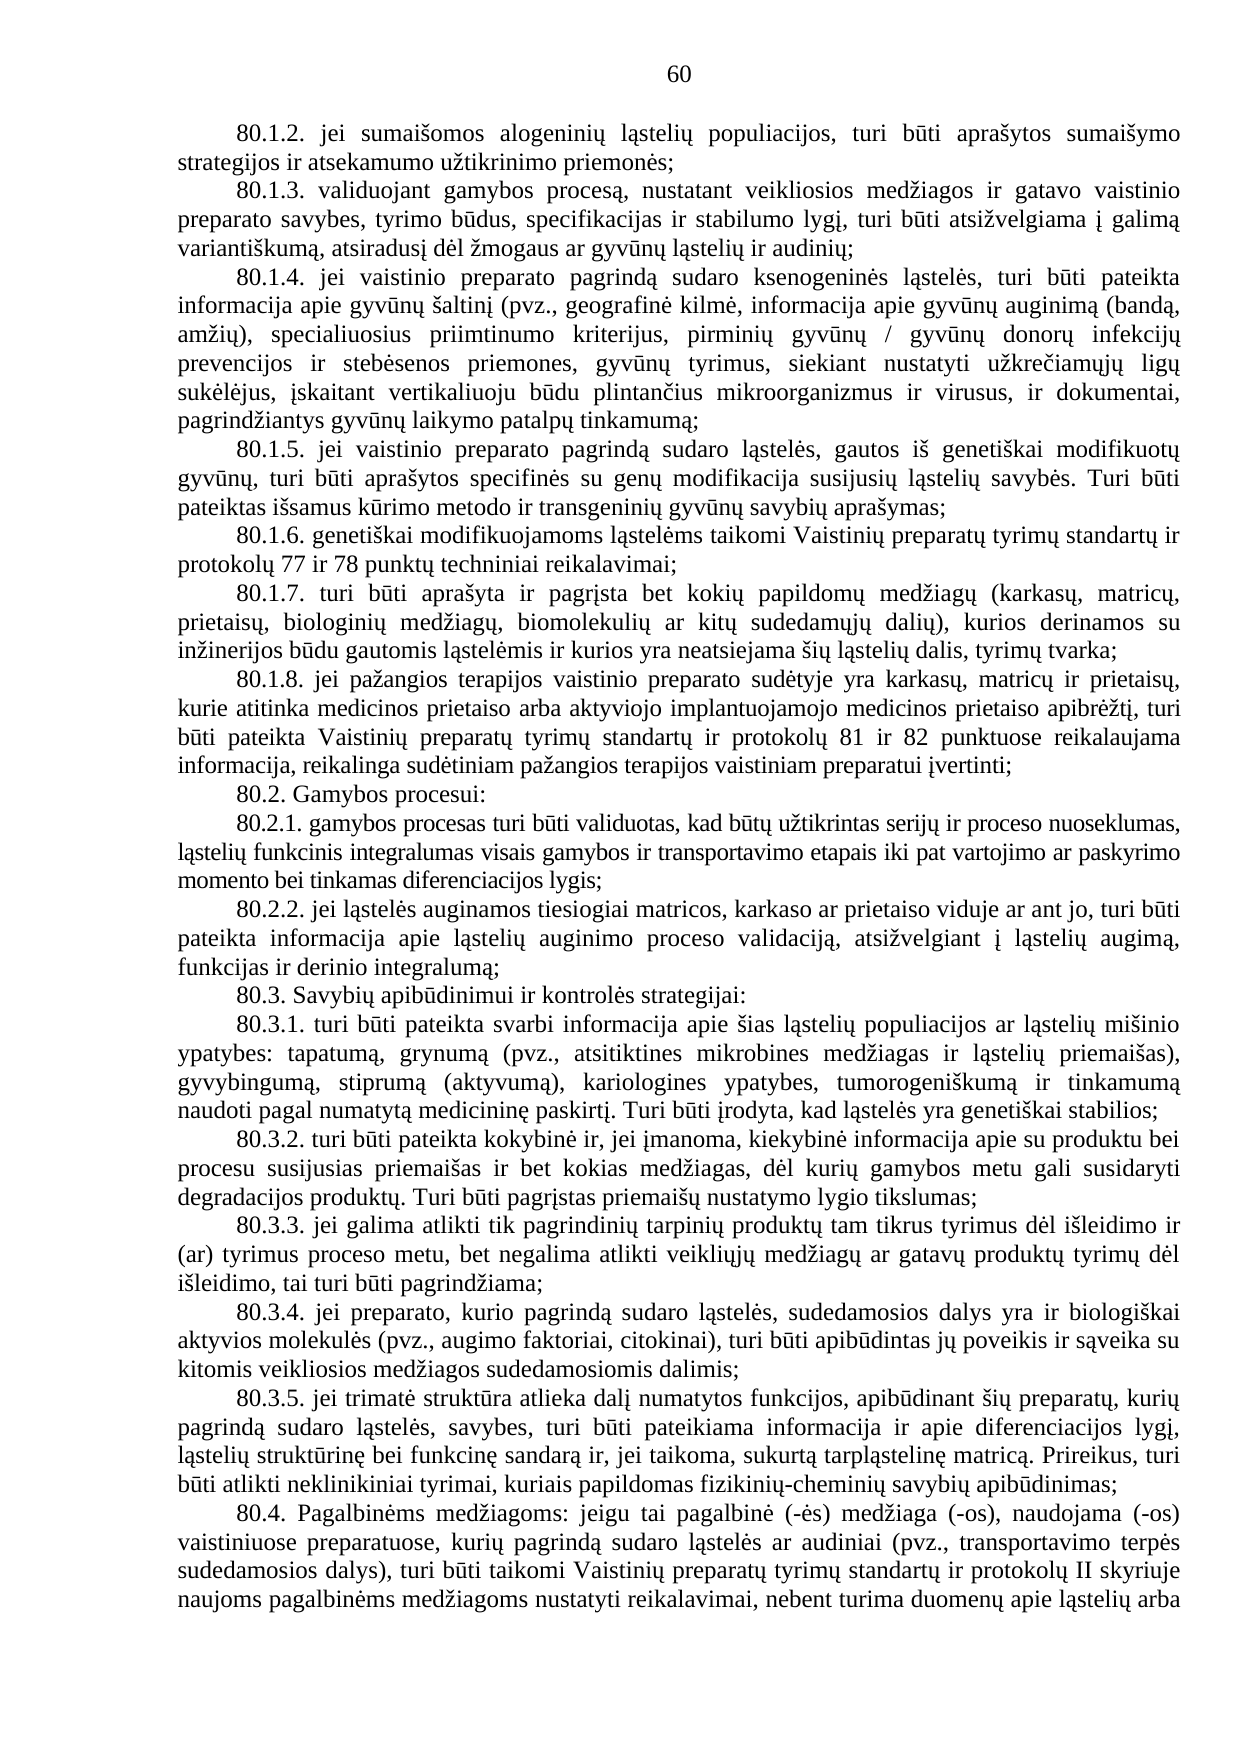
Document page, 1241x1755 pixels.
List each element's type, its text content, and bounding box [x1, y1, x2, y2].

text 80.1.2. jei sumaišomos alogeninių ląstelių populiacijos, turi būti aprašytos sumaišymo strategijos ir atsekamumo užtikrinimo priemonės; [177, 118, 1181, 176]
text 80.1.6. genetiškai modifikuojamoms ląstelėms taikomi Vaistinių preparatų tyrimų standartų ir protokolų 77 ir 78 punktų techniniai reikalavimai; [177, 521, 1181, 578]
text 80.3. Savybių apibūdinimui ir kontrolės strategijai: [177, 981, 1181, 1009]
text 80.1.8. jei pažangios terapijos vaistinio preparato sudėtyje yra karkasų, matricų ir prietaisų, kurie atitinka medicinos prietaiso arba aktyviojo implantuojamojo medicinos prietaiso apibrėžtį, turi būti pateikta Vaistinių preparatų tyrimų standartų ir protokolų 81 ir 82 punktuose reikalaujama informacija, reikalinga sudėtiniam pažangios terapijos vaistiniam preparatui įvertinti; [177, 664, 1181, 779]
text 80.1.3. validuojant gamybos procesą, nustatant veikliosios medžiagos ir gatavo vaistinio preparato savybes, tyrimo būdus, specifikacijas ir stabilumo lygį, turi būti atsižvelgiama į galimą variantiškumą, atsiradusį dėl žmogaus ar gyvūnų ląstelių ir audinių; [177, 176, 1181, 262]
text 80.2.1. gamybos procesas turi būti validuotas, kad būtų užtikrintas serijų ir proceso nuoseklumas, ląstelių funkcinis integralumas visais gamybos ir transportavimo etapais iki pat vartojimo ar paskyrimo momento bei tinkamas diferenciacijos lygis; [177, 808, 1181, 894]
text 80.1.4. jei vaistinio preparato pagrindą sudaro ksenogeninės ląstelės, turi būti pateikta informacija apie gyvūnų šaltinį (pvz., geografinė kilmė, informacija apie gyvūnų auginimą (bandą, amžių), specialiuosius priimtinumo kriterijus, pirminių gyvūnų / gyvūnų donorų infekcijų prevencijos ir stebėsenos priemones, gyvūnų tyrimus, siekiant nustatyti užkrečiamųjų ligų sukėlėjus, įskaitant vertikaliuoju būdu plintančius mikroorganizmus ir virusus, ir dokumentai, pagrindžiantys gyvūnų laikymo patalpų tinkamumą; [177, 262, 1181, 434]
text 80.1.5. jei vaistinio preparato pagrindą sudaro ląstelės, gautos iš genetiškai modifikuotų gyvūnų, turi būti aprašytos specifinės su genų modifikacija susijusių ląstelių savybės. Turi būti pateiktas išsamus kūrimo metodo ir transgeninių gyvūnų savybių aprašymas; [177, 434, 1181, 521]
text 80.3.2. turi būti pateikta kokybinė ir, jei įmanoma, kiekybinė informacija apie su produktu bei procesu susijusias priemaišas ir bet kokias medžiagas, dėl kurių gamybos metu gali susidaryti degradacijos produktų. Turi būti pagrįstas priemaišų nustatymo lygio tikslumas; [177, 1124, 1181, 1211]
text 80.3.3. jei galima atlikti tik pagrindinių tarpinių produktų tam tikrus tyrimus dėl išleidimo ir (ar) tyrimus proceso metu, bet negalima atlikti veikliųjų medžiagų ar gatavų produktų tyrimų dėl išleidimo, tai turi būti pagrindžiama; [177, 1211, 1181, 1297]
text 80.4. Pagalbinėms medžiagoms: jeigu tai pagalbinė (-ės) medžiaga (-os), naudojama (-os) vaistiniuose preparatuose, kurių pagrindą sudaro ląstelės ar audiniai (pvz., transportavimo terpės sudedamosios dalys), turi būti taikomi Vaistinių preparatų tyrimų standartų ir protokolų II skyriuje naujoms pagalbinėms medžiagoms nustatyti reikalavimai, nebent turima duomenų apie ląstelių arba [177, 1498, 1181, 1613]
text 80.1.7. turi būti aprašyta ir pagrįsta bet kokių papildomų medžiagų (karkasų, matricų, prietaisų, biologinių medžiagų, biomolekulių ar kitų sudedamųjų dalių), kurios derinamos su inžinerijos būdu gautomis ląstelėmis ir kurios yra neatsiejama šių ląstelių dalis, tyrimų tvarka; [177, 578, 1181, 664]
text 80.3.1. turi būti pateikta svarbi informacija apie šias ląstelių populiacijos ar ląstelių mišinio ypatybes: tapatumą, grynumą (pvz., atsitiktines mikrobines medžiagas ir ląstelių priemaišas), gyvybingumą, stiprumą (aktyvumą), kariologines ypatybes, tumorogeniškumą ir tinkamumą naudoti pagal numatytą medicininę paskirtį. Turi būti įrodyta, kad ląstelės yra genetiškai stabilios; [177, 1009, 1181, 1124]
text 80.2.2. jei ląstelės auginamos tiesiogiai matricos, karkaso ar prietaiso viduje ar ant jo, turi būti pateikta informacija apie ląstelių auginimo proceso validaciją, atsižvelgiant į ląstelių augimą, funkcijas ir derinio integralumą; [177, 894, 1181, 981]
text 80.2. Gamybos procesui: [177, 779, 1181, 808]
text 80.3.4. jei preparato, kurio pagrindą sudaro ląstelės, sudedamosios dalys yra ir biologiškai aktyvios molekulės (pvz., augimo faktoriai, citokinai), turi būti apibūdintas jų poveikis ir sąveika su kitomis veikliosios medžiagos sudedamosiomis dalimis; [177, 1297, 1181, 1383]
text 80.3.5. jei trimatė struktūra atlieka dalį numatytos funkcijos, apibūdinant šių preparatų, kurių pagrindą sudaro ląstelės, savybes, turi būti pateikiama informacija ir apie diferenciacijos lygį, ląstelių struktūrinę bei funkcinę sandarą ir, jei taikoma, sukurtą tarpląstelinę matricą. Prireikus, turi būti atlikti neklinikiniai tyrimai, kuriais papildomas fizikinių-cheminių savybių apibūdinimas; [177, 1383, 1181, 1498]
